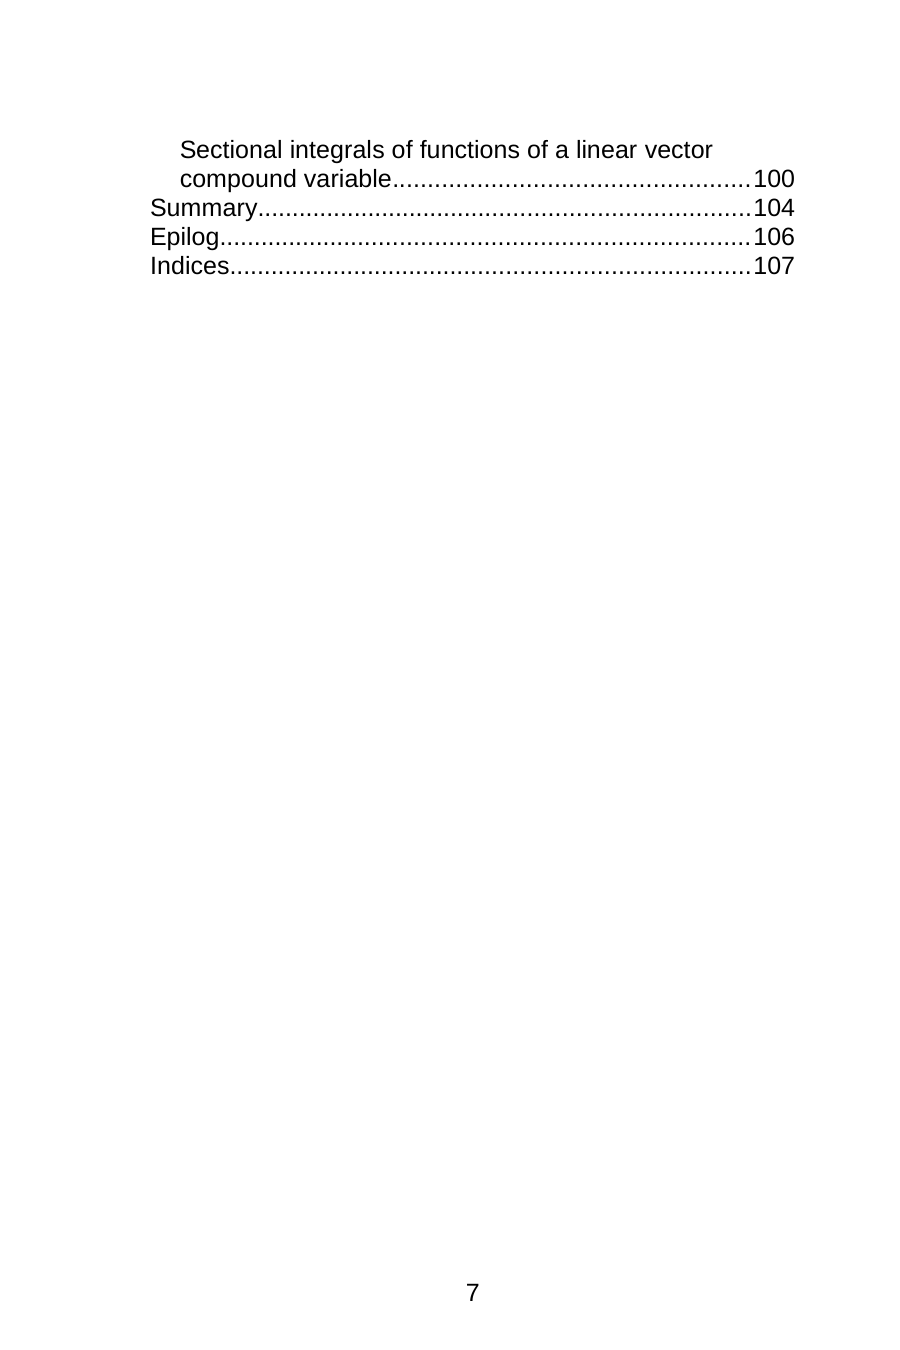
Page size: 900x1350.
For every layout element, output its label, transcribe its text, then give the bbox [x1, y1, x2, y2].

text Sectional integrals of functions of a linear vector compound variable. 100 [179, 135, 795, 193]
text Summary 104 [150, 193, 795, 222]
text Indices 107 [150, 251, 795, 280]
text Epilog 106 [150, 222, 795, 251]
